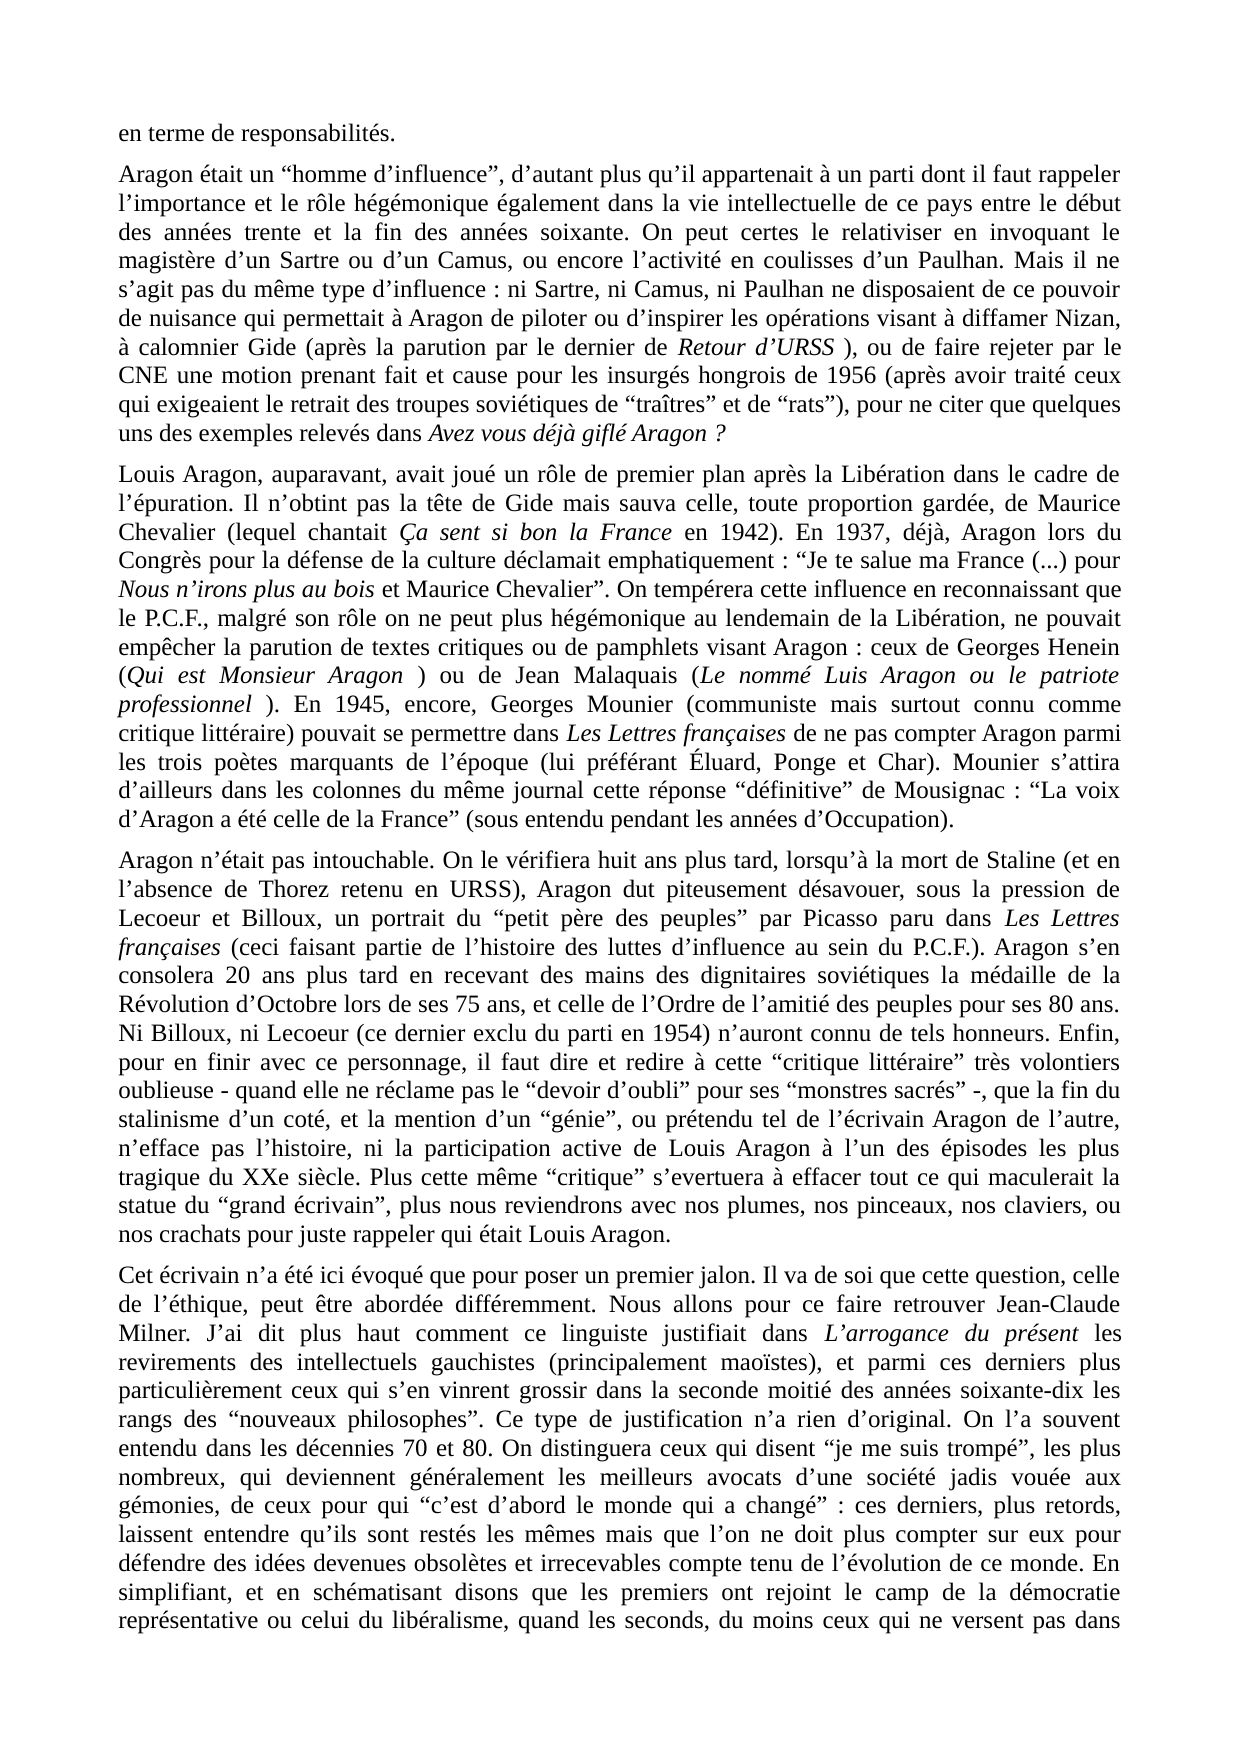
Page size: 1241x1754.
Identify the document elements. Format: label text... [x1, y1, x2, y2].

text en terme de responsabilités. [118, 118, 1122, 147]
text Aragon n’était pas intouchable. On le vérifiera huit ans plus tard, lorsqu’à la mort de Staline (et en l’absence de Thorez retenu en URSS), Aragon dut piteusement désavouer, sous la pression de Lecoeur et Billoux, un portrait du “petit père des peuples” par Picasso paru dans Les Lettres françaises (ceci faisant partie de l’histoire des luttes d’influence au sein du P.C.F.). Aragon s’en consolera 20 ans plus tard en recevant des mains des dignitaires soviétiques la médaille de la Révolution d’Octobre lors de ses 75 ans, et celle de l’Ordre de l’amitié des peuples pour ses 80 ans. Ni Billoux, ni Lecoeur (ce dernier exclu du parti en 1954) n’auront connu de tels honneurs. Enfin, pour en finir avec ce personnage, il faut dire et redire à cette “critique littéraire” très volontiers oublieuse - quand elle ne réclame pas le “devoir d’oubli” pour ses “monstres sacrés” -, que la fin du stalinisme d’un coté, et la mention d’un “génie”, ou prétendu tel de l’écrivain Aragon de l’autre, n’efface pas l’histoire, ni la participation active de Louis Aragon à l’un des épisodes les plus tragique du XXe siècle. Plus cette même “critique” s’evertuera à effacer tout ce qui maculerait la statue du “grand écrivain”, plus nous reviendrons avec nos plumes, nos pinceaux, nos claviers, ou nos crachats pour juste rappeler qui était Louis Aragon. [118, 846, 1122, 1248]
text Aragon était un “homme d’influence”, d’autant plus qu’il appartenait à un parti dont il faut rappeler l’importance et le rôle hégémonique également dans la vie intellectuelle de ce pays entre le début des années trente et la fin des années soixante. On peut certes le relativiser en invoquant le magistère d’un Sartre ou d’un Camus, ou encore l’activité en coulisses d’un Paulhan. Mais il ne s’agit pas du même type d’influence : ni Sartre, ni Camus, ni Paulhan ne disposaient de ce pouvoir de nuisance qui permettait à Aragon de piloter ou d’inspirer les opérations visant à diffamer Nizan, à calomnier Gide (après la parution par le dernier de Retour d’URSS ), ou de faire rejeter par le CNE une motion prenant fait et cause pour les insurgés hongrois de 1956 (après avoir traité ceux qui exigeaient le retrait des troupes soviétiques de “traîtres” et de “rats”), pour ne citer que quelques uns des exemples relevés dans Avez vous déjà giflé Aragon ? [118, 159, 1122, 447]
text Cet écrivain n’a été ici évoqué que pour poser un premier jalon. Il va de soi que cette question, celle de l’éthique, peut être abordée différemment. Nous allons pour ce faire retrouver Jean-Claude Milner. J’ai dit plus haut comment ce linguiste justifiait dans L’arrogance du présent les revirements des intellectuels gauchistes (principalement maoïstes), et parmi ces derniers plus particulièrement ceux qui s’en vinrent grossir dans la seconde moitié des années soixante-dix les rangs des “nouveaux philosophes”. Ce type de justification n’a rien d’original. On l’a souvent entendu dans les décennies 70 et 80. On distinguera ceux qui disent “je me suis trompé”, les plus nombreux, qui deviennent généralement les meilleurs avocats d’une société jadis vouée aux gémonies, de ceux pour qui “c’est d’abord le monde qui a changé” : ces derniers, plus retords, laissent entendre qu’ils sont restés les mêmes mais que l’on ne doit plus compter sur eux pour défendre des idées devenues obsolètes et irrecevables compte tenu de l’évolution de ce monde. En simplifiant, et en schématisant disons que les premiers ont rejoint le camp de la démocratie représentative ou celui du libéralisme, quand les seconds, du moins ceux qui ne versent pas dans [118, 1261, 1122, 1634]
text Louis Aragon, auparavant, avait joué un rôle de premier plan après la Libération dans le cadre de l’épuration. Il n’obtint pas la tête de Gide mais sauva celle, toute proportion gardée, de Maurice Chevalier (lequel chantait Ça sent si bon la France en 1942). En 1937, déjà, Aragon lors du Congrès pour la défense de la culture déclamait emphatiquement : “Je te salue ma France (...) pour Nous n’irons plus au bois et Maurice Chevalier”. On tempérera cette influence en reconnaissant que le P.C.F., malgré son rôle on ne peut plus hégémonique au lendemain de la Libération, ne pouvait empêcher la parution de textes critiques ou de pamphlets visant Aragon : ceux de Georges Henein (Qui est Monsieur Aragon ) ou de Jean Malaquais (Le nommé Luis Aragon ou le patriote professionnel ). En 1945, encore, Georges Mounier (communiste mais surtout connu comme critique littéraire) pouvait se permettre dans Les Lettres françaises de ne pas compter Aragon parmi les trois poètes marquants de l’époque (lui préférant Éluard, Ponge et Char). Mounier s’attira d’ailleurs dans les colonnes du même journal cette réponse “définitive” de Mousignac : “La voix d’Aragon a été celle de la France” (sous entendu pendant les années d’Occupation). [118, 459, 1122, 833]
